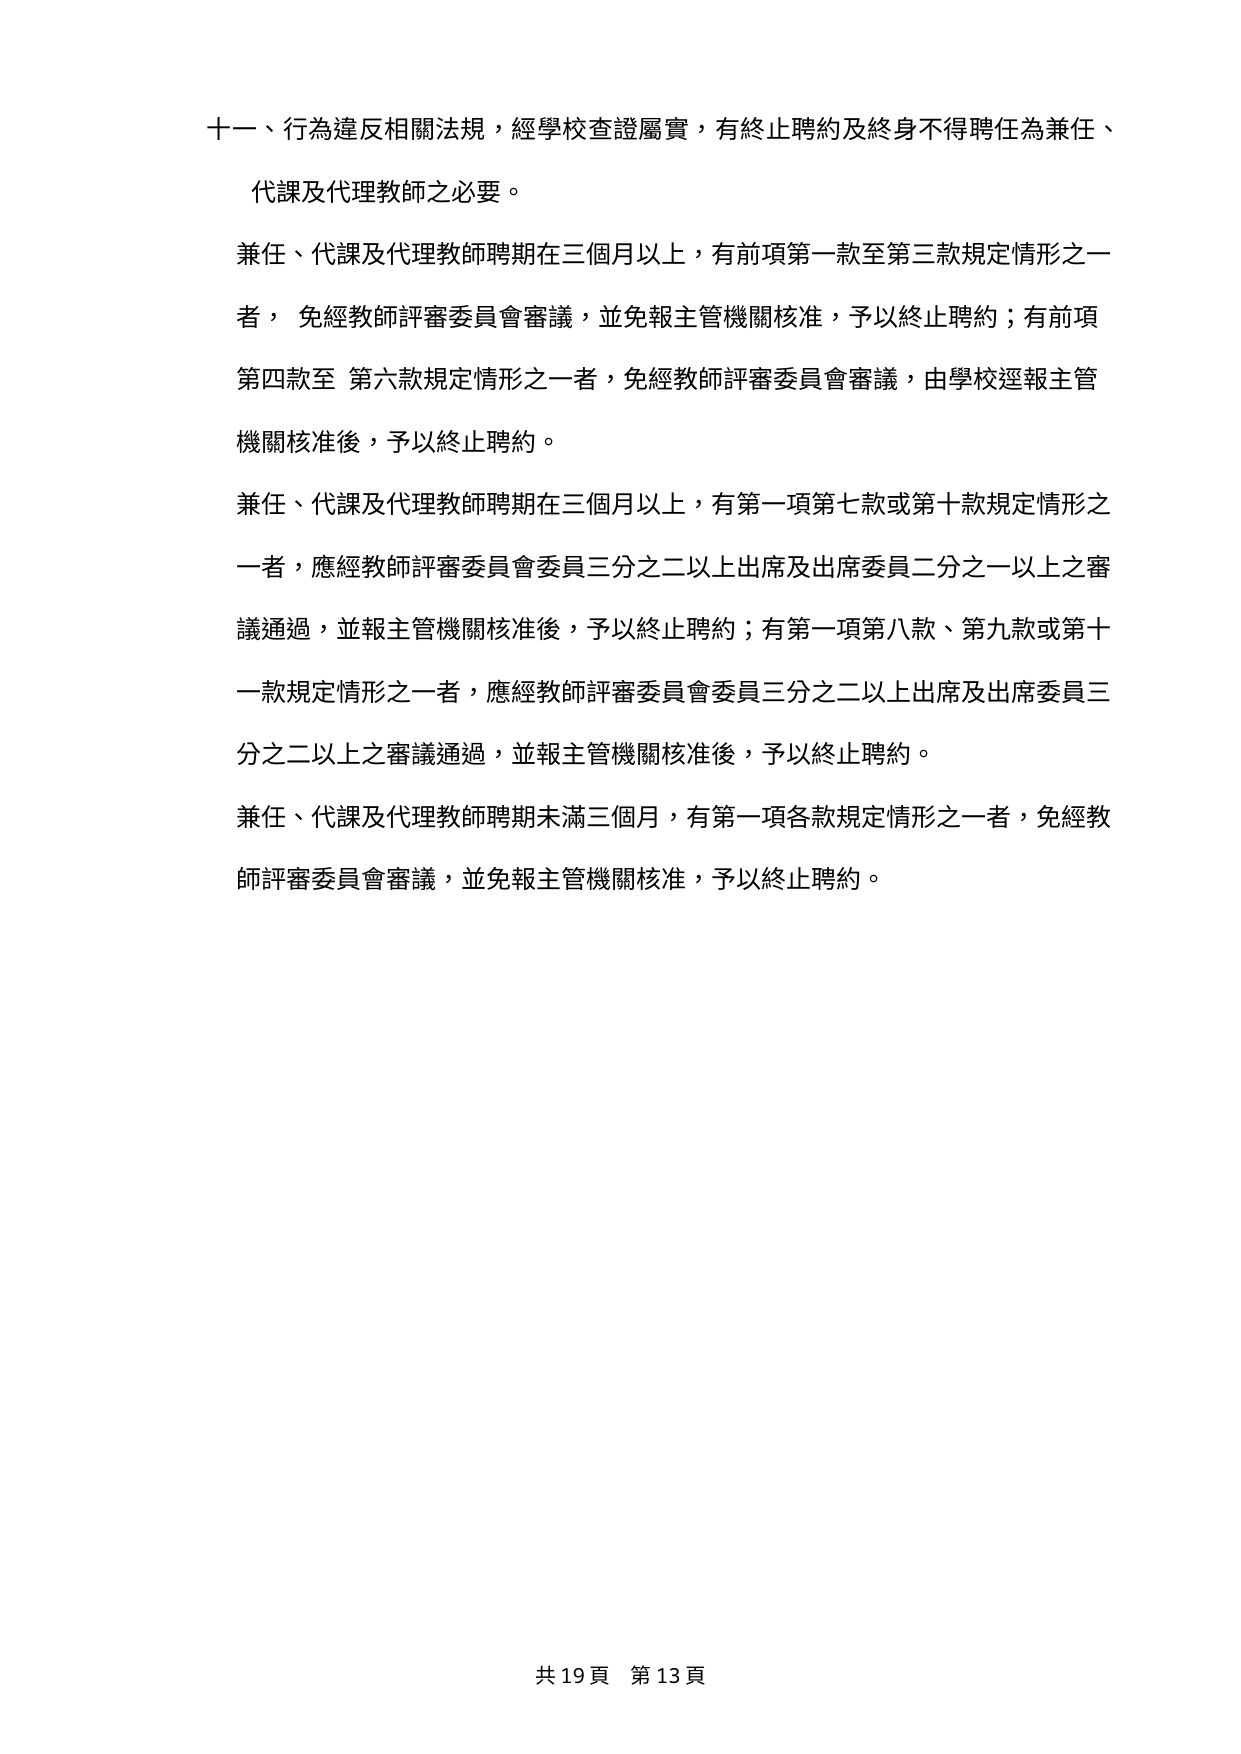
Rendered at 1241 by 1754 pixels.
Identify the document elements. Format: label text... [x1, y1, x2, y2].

text 兼任、代課及代理教師聘期未滿三個月，有第一項各款規定情形之一者，免經教師評審委員會審議，並免報主管機關核准，予以終止聘約。 [236, 773, 1122, 898]
text 十一、行為違反相關法規，經學校查證屬實，有終止聘約及終身不得聘任為兼任、代課及代理教師之必要。 [207, 86, 1122, 211]
text 兼任、代課及代理教師聘期在三個月以上，有前項第一款至第三款規定情形之一者， 免經教師評審委員會審議，並免報主管機關核准，予以終止聘約；有前項第四款至 第六款規定情形之一者，免經教師評審委員會審議，由學校逕報主管機關核准後，予以終止聘約。 [236, 211, 1122, 461]
text 兼任、代課及代理教師聘期在三個月以上，有第一項第七款或第十款規定情形之一者，應經教師評審委員會委員三分之二以上出席及出席委員二分之一以上之審議通過，並報主管機關核准後，予以終止聘約；有第一項第八款、第九款或第十一款規定情形之一者，應經教師評審委員會委員三分之二以上出席及出席委員三分之二以上之審議通過，並報主管機關核准後，予以終止聘約。 [236, 461, 1122, 773]
